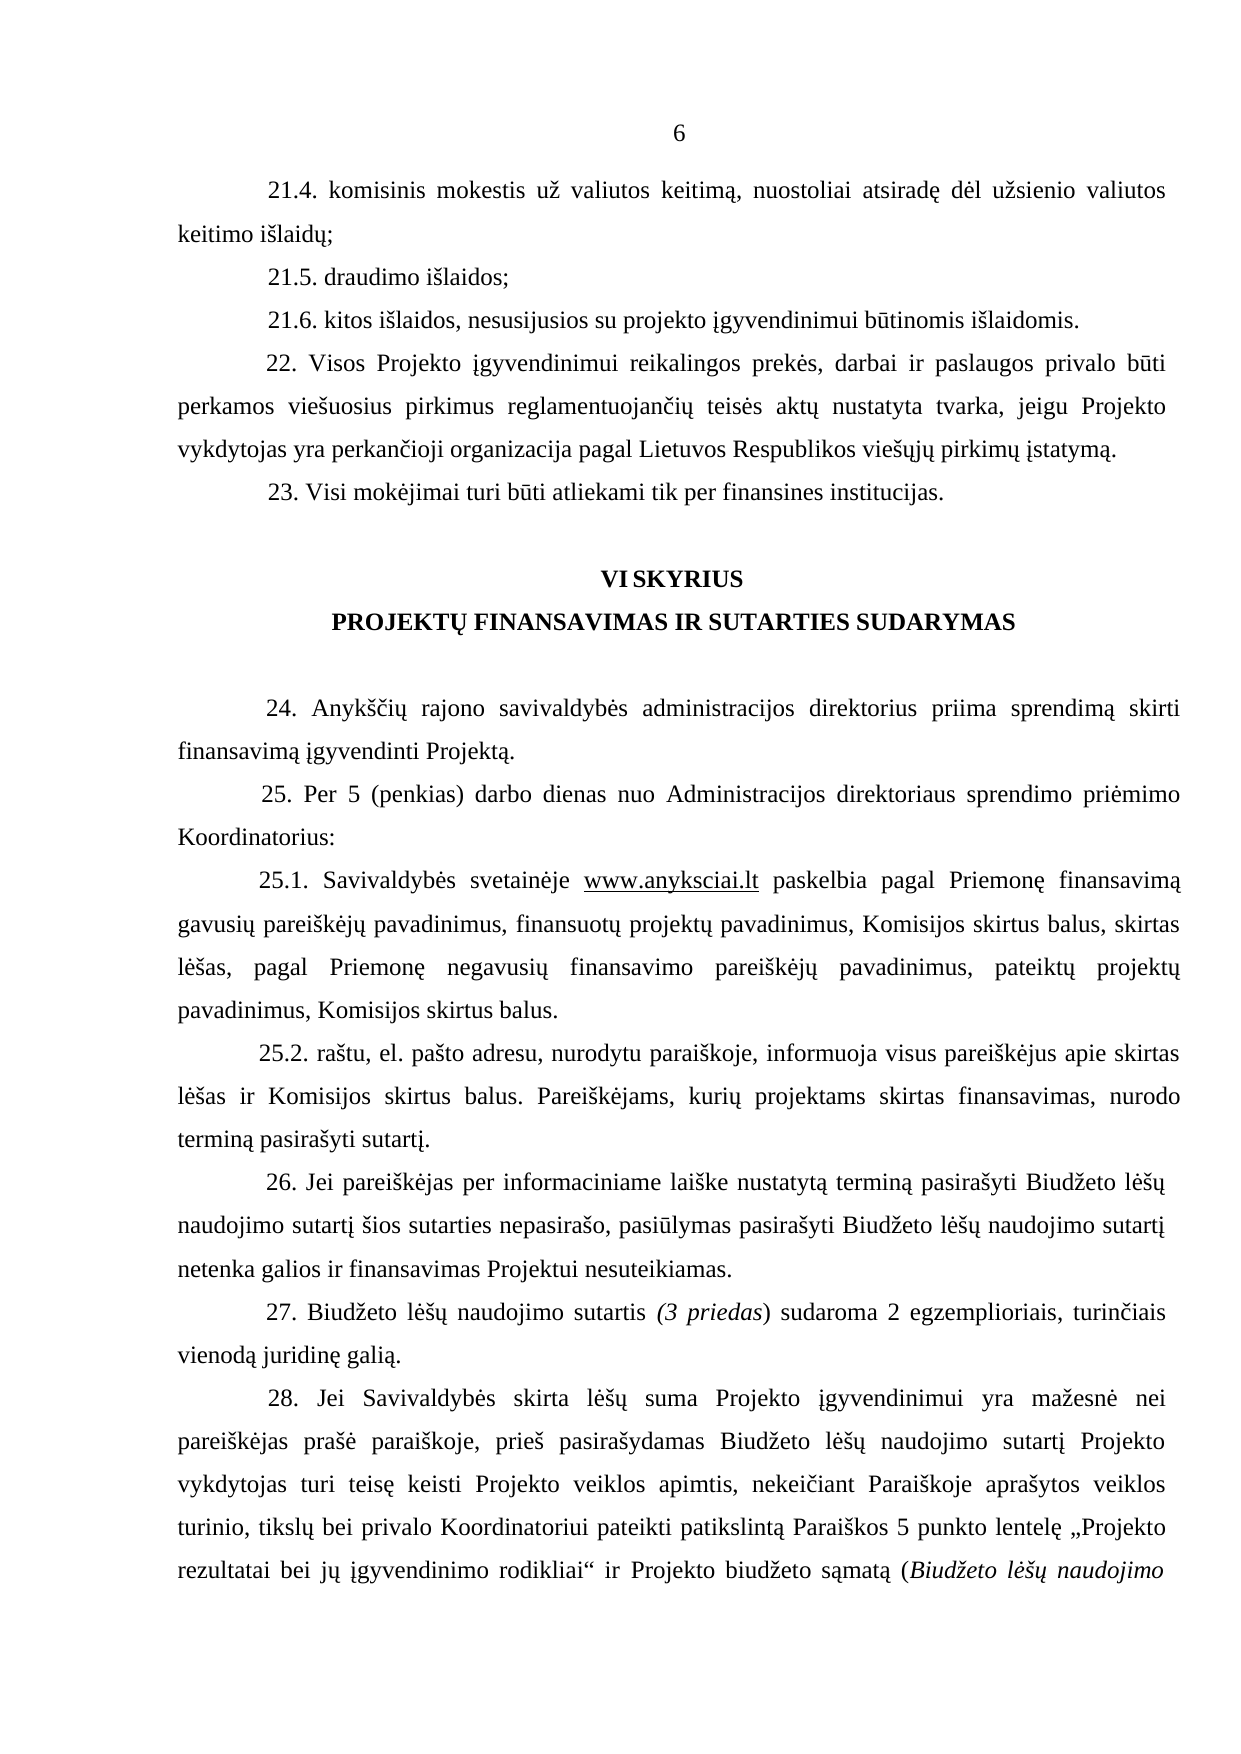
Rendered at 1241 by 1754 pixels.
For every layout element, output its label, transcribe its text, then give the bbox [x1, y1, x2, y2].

text 21.6. kitos išlaidos, nesusijusios su projekto įgyvendinimui būtinomis išlaidomis. [177, 305, 1167, 334]
text 21.4. komisinis mokestis už valiutos keitimą, nuostoliai atsiradę dėl užsienio valiutos keitimo išlaidų; [177, 176, 1167, 247]
text VI SKYRIUS [177, 564, 1167, 592]
text 21.5. draudimo išlaidos; [177, 262, 1167, 291]
text 28. Jei Savivaldybės skirta lėšų suma Projekto įgyvendinimui yra mažesnė nei pareiškėjas prašė paraiškoje, prieš pasirašydamas Biudžeto lėšų naudojimo sutartį Projekto vykdytojas turi teisę keisti Projekto veiklos apimtis, nekeičiant Paraiškoje aprašytos veiklos turinio, tikslų bei privalo Koordinatoriui pateikti patikslintą Paraiškos 5 punkto lentelę „Projekto rezultatai bei jų įgyvendinimo rodikliai“ ir Projekto biudžeto sąmatą (Biudžeto lėšų naudojimo [177, 1383, 1167, 1584]
text 26. Jei pareiškėjas per informaciniame laiške nustatytą terminą pasirašyti Biudžeto lėšų naudojimo sutartį šios sutarties nepasirašo, pasiūlymas pasirašyti Biudžeto lėšų naudojimo sutartį netenka galios ir finansavimas Projektui nesuteikiamas. [177, 1167, 1167, 1282]
text 23. Visi mokėjimai turi būti atliekami tik per finansines institucijas. [177, 477, 1167, 506]
text 25. Per 5 (penkias) darbo dienas nuo Administracijos direktoriaus sprendimo priėmimo Koordinatorius: [177, 779, 1181, 851]
text 24. Anykščių rajono savivaldybės administracijos direktorius priima sprendimą skirti finansavimą įgyvendinti Projektą. [177, 693, 1181, 765]
text PROJEKTŲ FINANSAVIMAS IR SUTARTIES SUDARYMAS [177, 607, 1167, 636]
text 25.2. raštu, el. pašto adresu, nurodytu paraiškoje, informuoja visus pareiškėjus apie skirtas lėšas ir Komisijos skirtus balus. Pareiškėjams, kurių projektams skirtas finansavimas, nurodo terminą pasirašyti sutartį. [177, 1038, 1181, 1153]
text 27. Biudžeto lėšų naudojimo sutartis (3 priedas) sudaroma 2 egzemplioriais, turinčiais vienodą juridinę galią. [177, 1297, 1167, 1369]
text 22. Visos Projekto įgyvendinimui reikalingos prekės, darbai ir paslaugos privalo būti perkamos viešuosius pirkimus reglamentuojančių teisės aktų nustatyta tvarka, jeigu Projekto vykdytojas yra perkančioji organizacija pagal Lietuvos Respublikos viešųjų pirkimų įstatymą. [177, 348, 1167, 463]
text 25.1. Savivaldybės svetainėje www.anyksciai.lt paskelbia pagal Priemonę finansavimą gavusių pareiškėjų pavadinimus, finansuotų projektų pavadinimus, Komisijos skirtus balus, skirtas lėšas, pagal Priemonę negavusių finansavimo pareiškėjų pavadinimus, pateiktų projektų pavadinimus, Komisijos skirtus balus. [177, 866, 1181, 1024]
